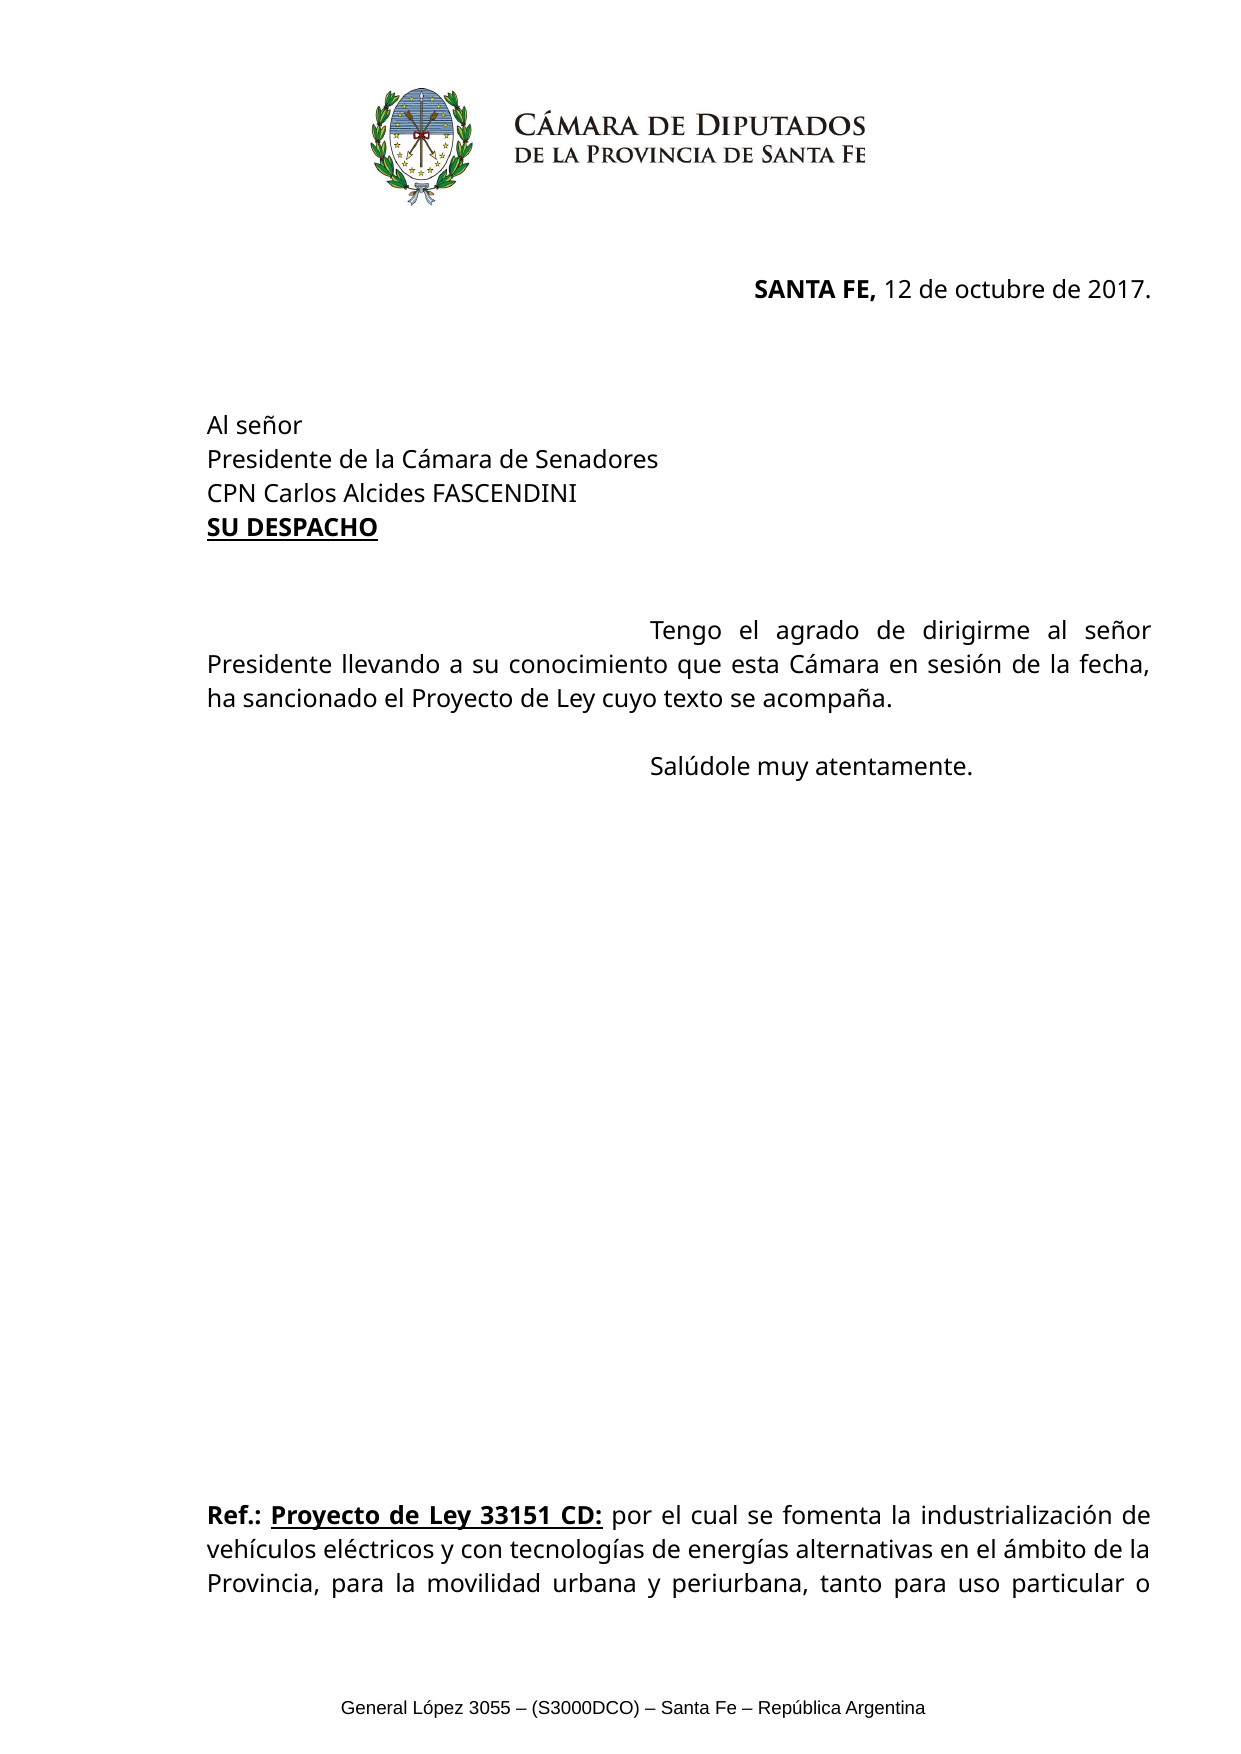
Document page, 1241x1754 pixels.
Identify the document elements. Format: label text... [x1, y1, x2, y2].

picture [370, 88, 866, 210]
text Tengo el agrado de dirigirme al señor Presidente llevando a su conocimiento que esta Cámara en sesión de la fecha, ha sancionado el Proyecto de Ley cuyo texto se acompaña. [207, 612, 1152, 714]
text Salúdole muy atentamente. [207, 748, 1152, 783]
text Presidente de la Cámara de Senadores [207, 442, 1152, 476]
text SU DESPACHO [207, 510, 1152, 544]
text CPN Carlos Alcides FASCENDINI [207, 476, 1152, 510]
text Al señor [207, 408, 1152, 442]
text SANTA FE, 12 de octubre de 2017. [207, 272, 1152, 306]
text Ref.: Proyecto de Ley 33151 CD: por el cual se fomenta la industrialización de vehículos eléctricos y con tecnologías de energías alternativas en el ámbito de la Provincia, para la movilidad urbana y periurbana, tanto para uso particular o [207, 1498, 1152, 1600]
